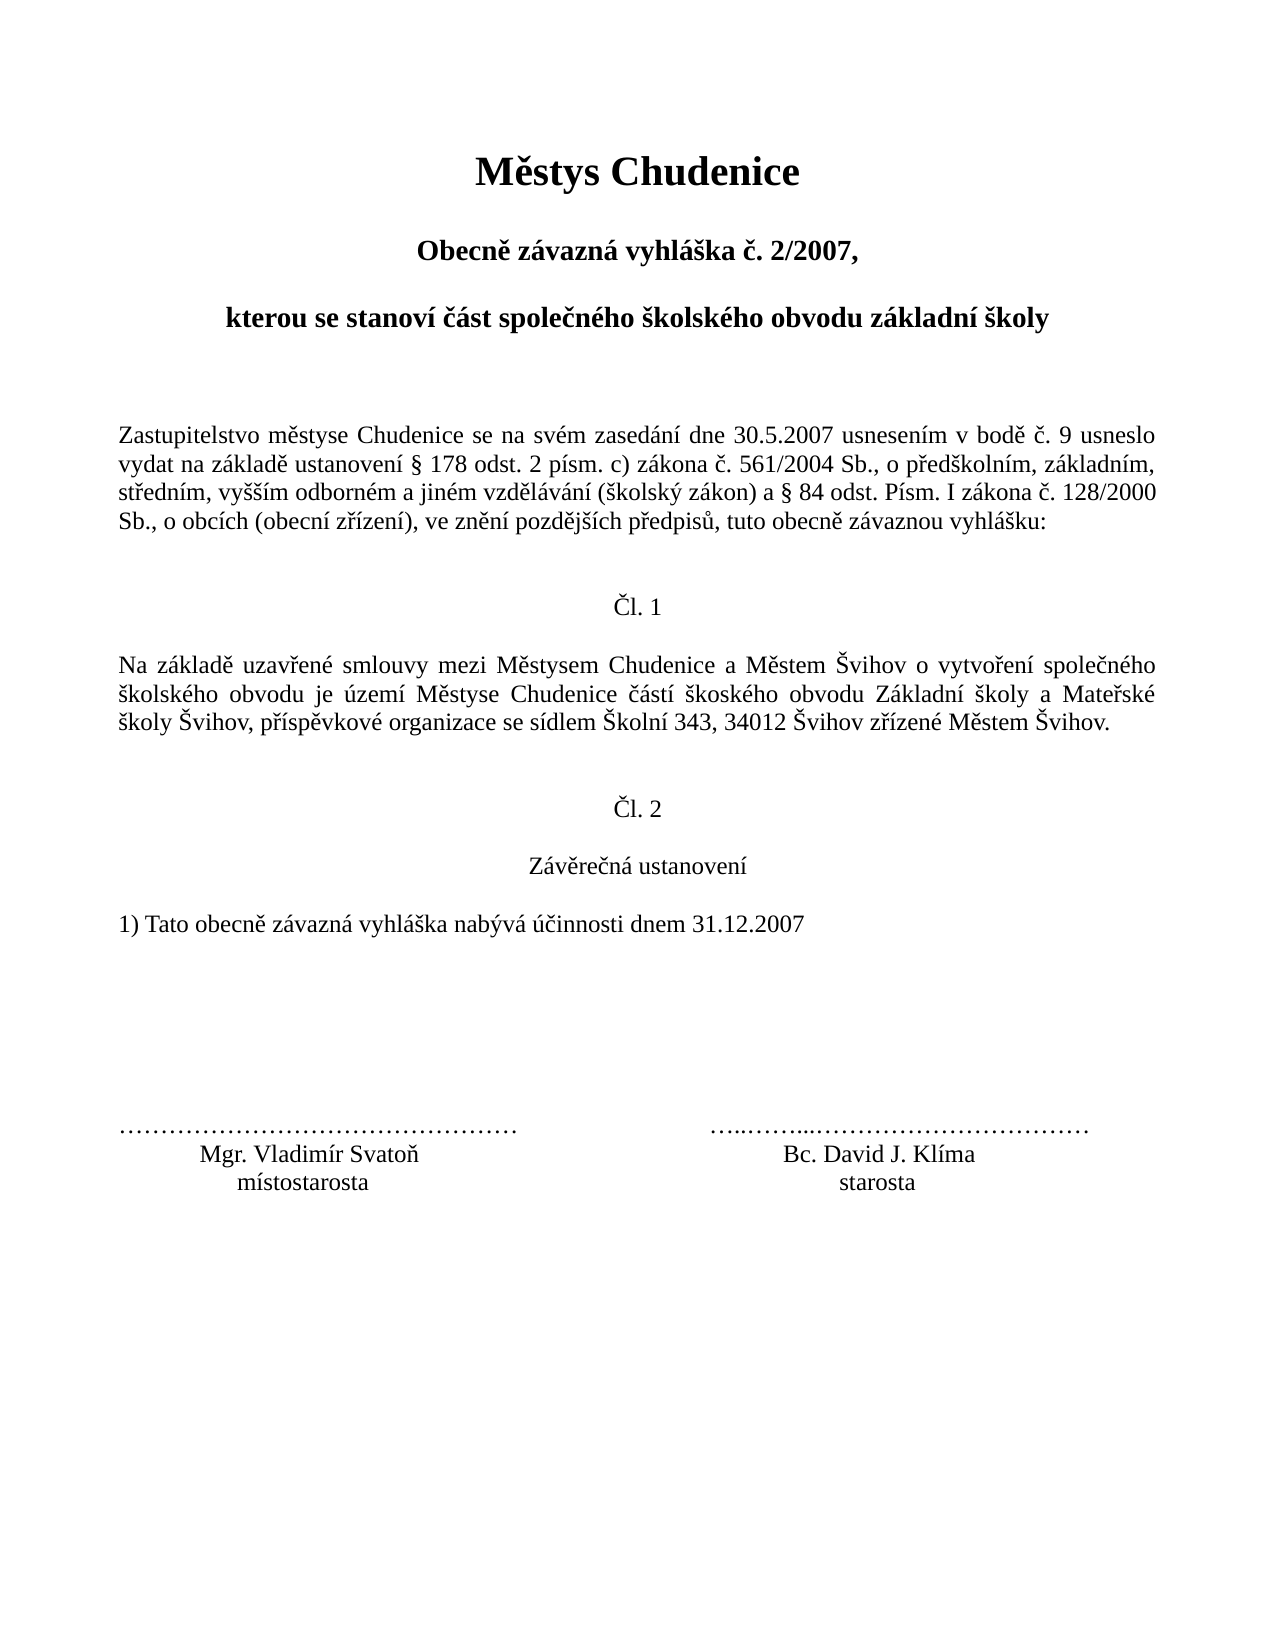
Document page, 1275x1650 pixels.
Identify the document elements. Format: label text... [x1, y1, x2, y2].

text Zastupitelstvo městyse Chudenice se na svém zasedání dne 30.5.2007 usnesením v bodě č. 9 usneslo vydat na základě ustanovení § 178 odst. 2 písm. c) zákona č. 561/2004 Sb., o předškolním, základním, středním, vyšším odborném a jiném vzdělávání (školský zákon) a § 84 odst. Písm. I zákona č. 128/2000 Sb., o obcích (obecní zřízení), ve znění pozdějších předpisů, tuto obecně závaznou vyhlášku: [118, 420, 1157, 535]
text Čl. 2 [118, 794, 1157, 822]
text Závěrečná ustanovení [118, 851, 1157, 880]
text Obecně závazná vyhláška č. 2/2007, [118, 233, 1157, 267]
text Čl. 1 [118, 592, 1157, 621]
text Na základě uzavřené smlouvy mezi Městysem Chudenice a Městem Švihov o vytvoření společného školského obvodu je území Městyse Chudenice částí škoského obvodu Základní školy a Mateřské školy Švihov, příspěvkové organizace se sídlem Školní 343, 34012 Švihov zřízené Městem Švihov. [118, 650, 1157, 736]
text Mgr. Vladimír Svatoň Bc. David J. Klíma [118, 1139, 1157, 1167]
text místostarosta starosta [118, 1167, 1157, 1196]
text ………………………………………… …..……...…………………………… [118, 1110, 1157, 1139]
text 1) Tato obecně závazná vyhláška nabývá účinnosti dnem 31.12.2007 [118, 909, 1157, 937]
text Městys Chudenice [118, 147, 1157, 195]
text kterou se stanoví část společného školského obvodu základní školy [118, 300, 1157, 334]
